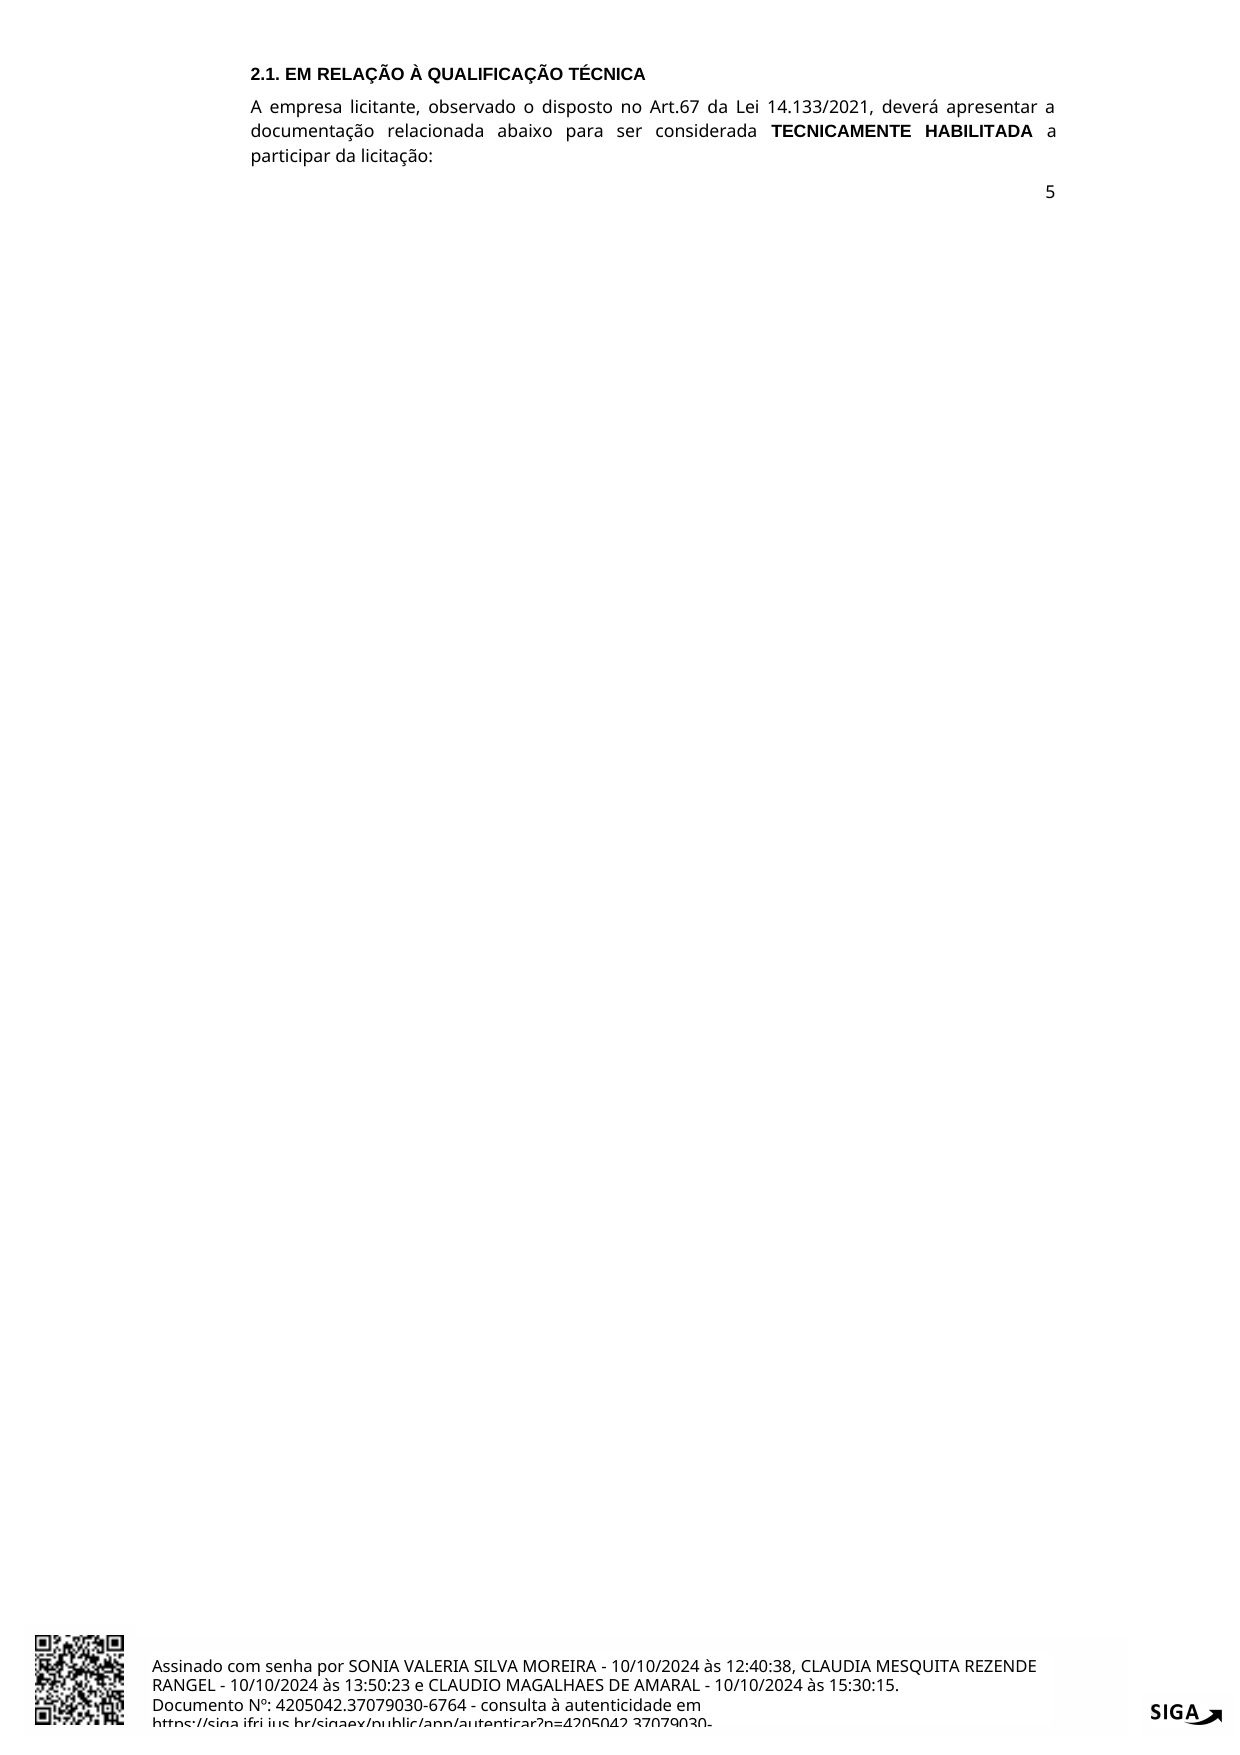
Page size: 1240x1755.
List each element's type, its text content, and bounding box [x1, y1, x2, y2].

text 5 [175, 180, 1056, 204]
list EM RELAÇÃO À QUALIFICAÇÃO TÉCNICA [250, 64, 1069, 84]
text A empresa licitante, observado o disposto no Art.67 da Lei 14.133/2021, deverá apresentar a documentação relacionada abaixo para ser considerada TECNICAMENTE HABILITADA a participar da licitação: [250, 95, 1056, 167]
